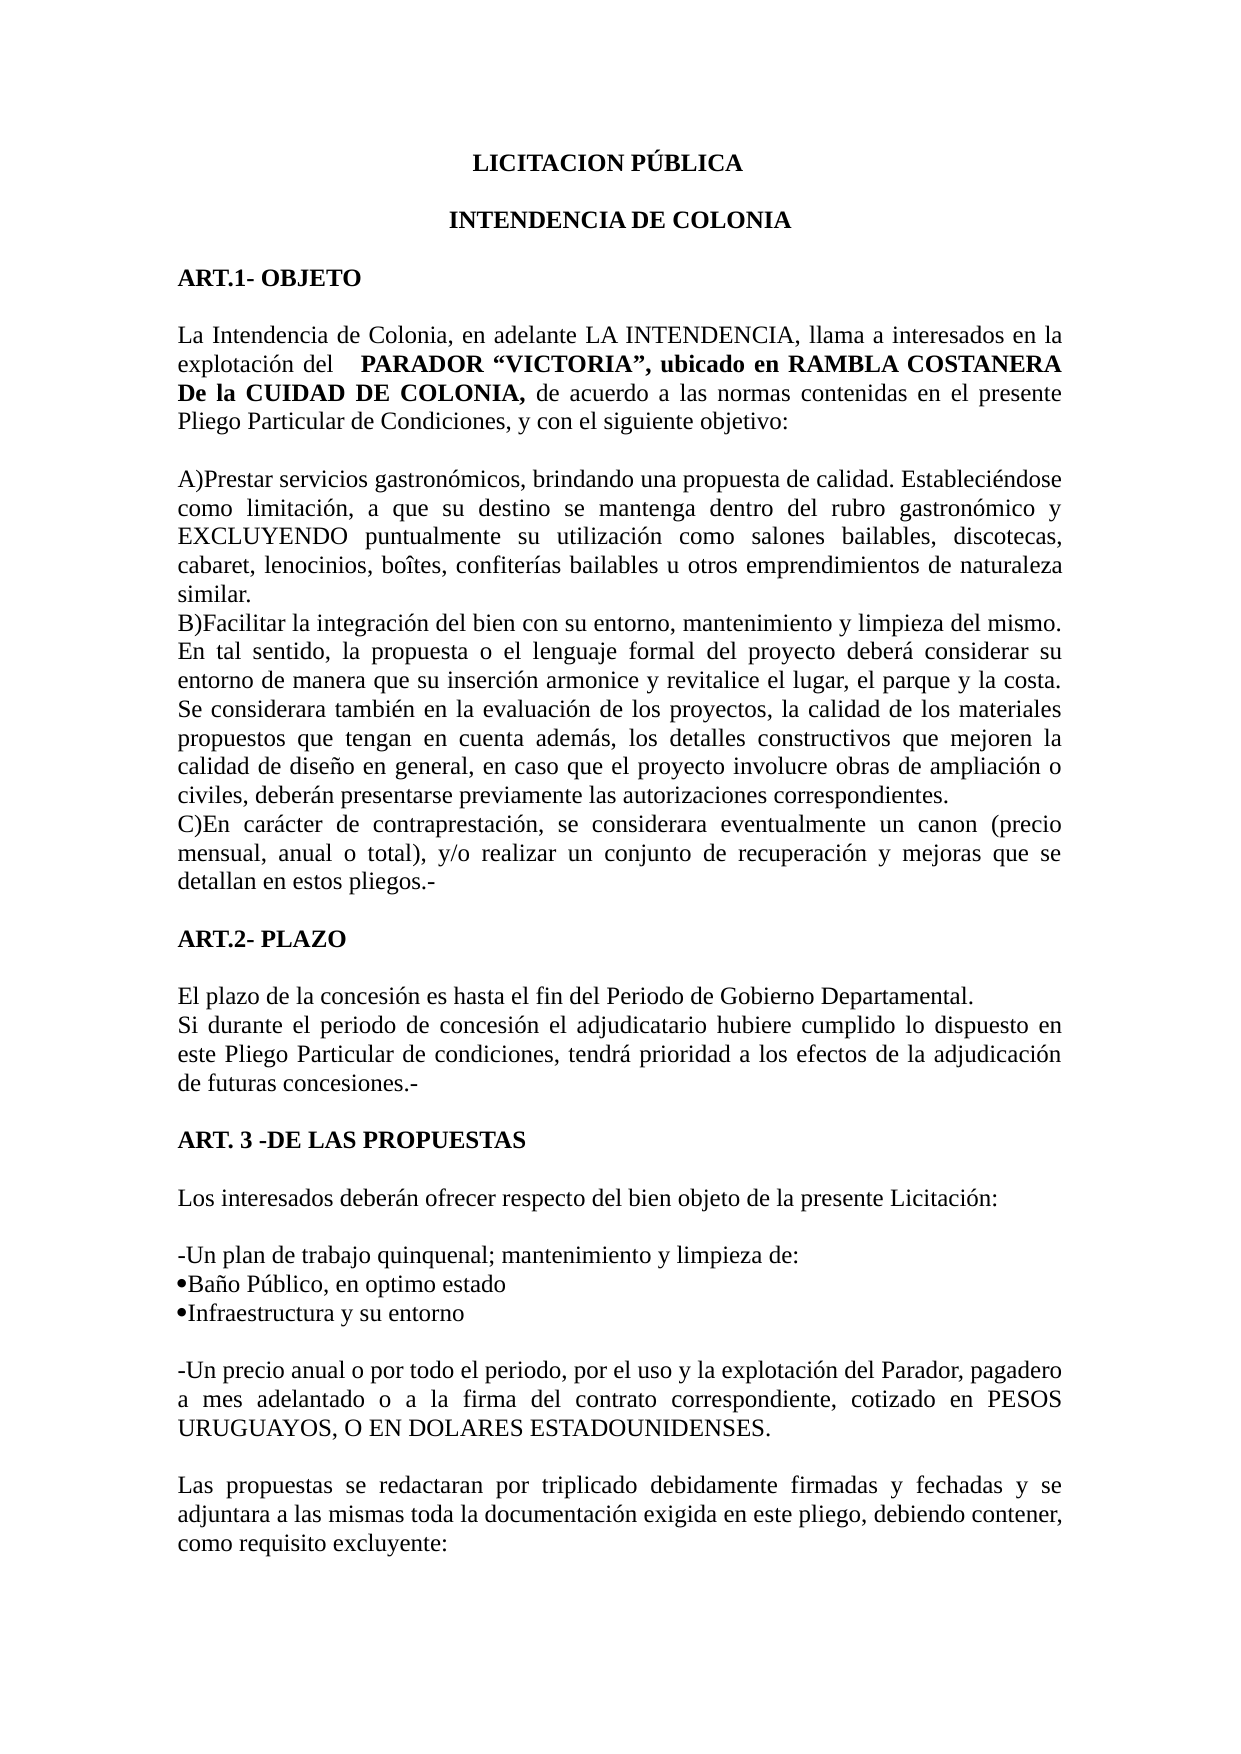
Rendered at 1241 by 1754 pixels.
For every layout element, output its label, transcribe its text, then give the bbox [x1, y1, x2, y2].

text INTENDENCIA DE COLONIA [177, 205, 1063, 234]
text ART. 3 -DE LAS PROPUESTAS [177, 1125, 1063, 1154]
list En carácter de contraprestación, se considerara eventualmente un canon (precio mensual, anual o total), y/o realizar un conjunto de recuperación y mejoras que se detallan en estos pliegos.- [177, 809, 1063, 895]
list Facilitar la integración del bien con su entorno, mantenimiento y limpieza del mismo. En tal sentido, la propuesta o el lenguaje formal del proyecto deberá considerar su entorno de manera que su inserción armonice y revitalice el lugar, el parque y la costa. Se considerara también en la evaluación de los proyectos, la calidad de los materiales propuestos que tengan en cuenta además, los detalles constructivos que mejoren la calidad de diseño en general, en caso que el proyecto involucre obras de ampliación o civiles, deberán presentarse previamente las autorizaciones correspondientes. [177, 608, 1063, 809]
text Si durante el periodo de concesión el adjudicatario hubiere cumplido lo dispuesto en este Pliego Particular de condiciones, tendrá prioridad a los efectos de la adjudicación de futuras concesiones.- [177, 1010, 1063, 1096]
list Un plan de trabajo quinquenal; mantenimiento y limpieza de: [177, 1240, 1063, 1269]
list Baño Público, en optimo estado [177, 1269, 1063, 1298]
text Los interesados deberán ofrecer respecto del bien objeto de la presente Licitación: [177, 1183, 1063, 1211]
text El plazo de la concesión es hasta el fin del Periodo de Gobierno Departamental. [177, 981, 1063, 1010]
text ART.1- OBJETO [177, 263, 1063, 291]
text LICITACION PÚBLICA [398, 148, 1063, 176]
list Prestar servicios gastronómicos, brindando una propuesta de calidad. Estableciéndose como limitación, a que su destino se mantenga dentro del rubro gastronómico y EXCLUYENDO puntualmente su utilización como salones bailables, discotecas, cabaret, lenocinios, boîtes, confiterías bailables u otros emprendimientos de naturaleza similar. [177, 464, 1063, 608]
text Las propuestas se redactaran por triplicado debidamente firmadas y fechadas y se adjuntara a las mismas toda la documentación exigida en este pliego, debiendo contener, como requisito excluyente: [177, 1470, 1063, 1556]
list Un precio anual o por todo el periodo, por el uso y la explotación del Parador, pagadero a mes adelantado o a la firma del contrato correspondiente, cotizado en PESOS URUGUAYOS, O EN DOLARES ESTADOUNIDENSES. [177, 1355, 1063, 1441]
text ART.2- PLAZO [177, 924, 1063, 953]
list Infraestructura y su entorno [177, 1298, 1063, 1326]
text La Intendencia de Colonia, en adelante LA INTENDENCIA, llama a interesados en la explotación del PARADOR “VICTORIA”, ubicado en RAMBLA COSTANERA De la CUIDAD DE COLONIA, de acuerdo a las normas contenidas en el presente Pliego Particular de Condiciones, y con el siguiente objetivo: [177, 320, 1063, 435]
